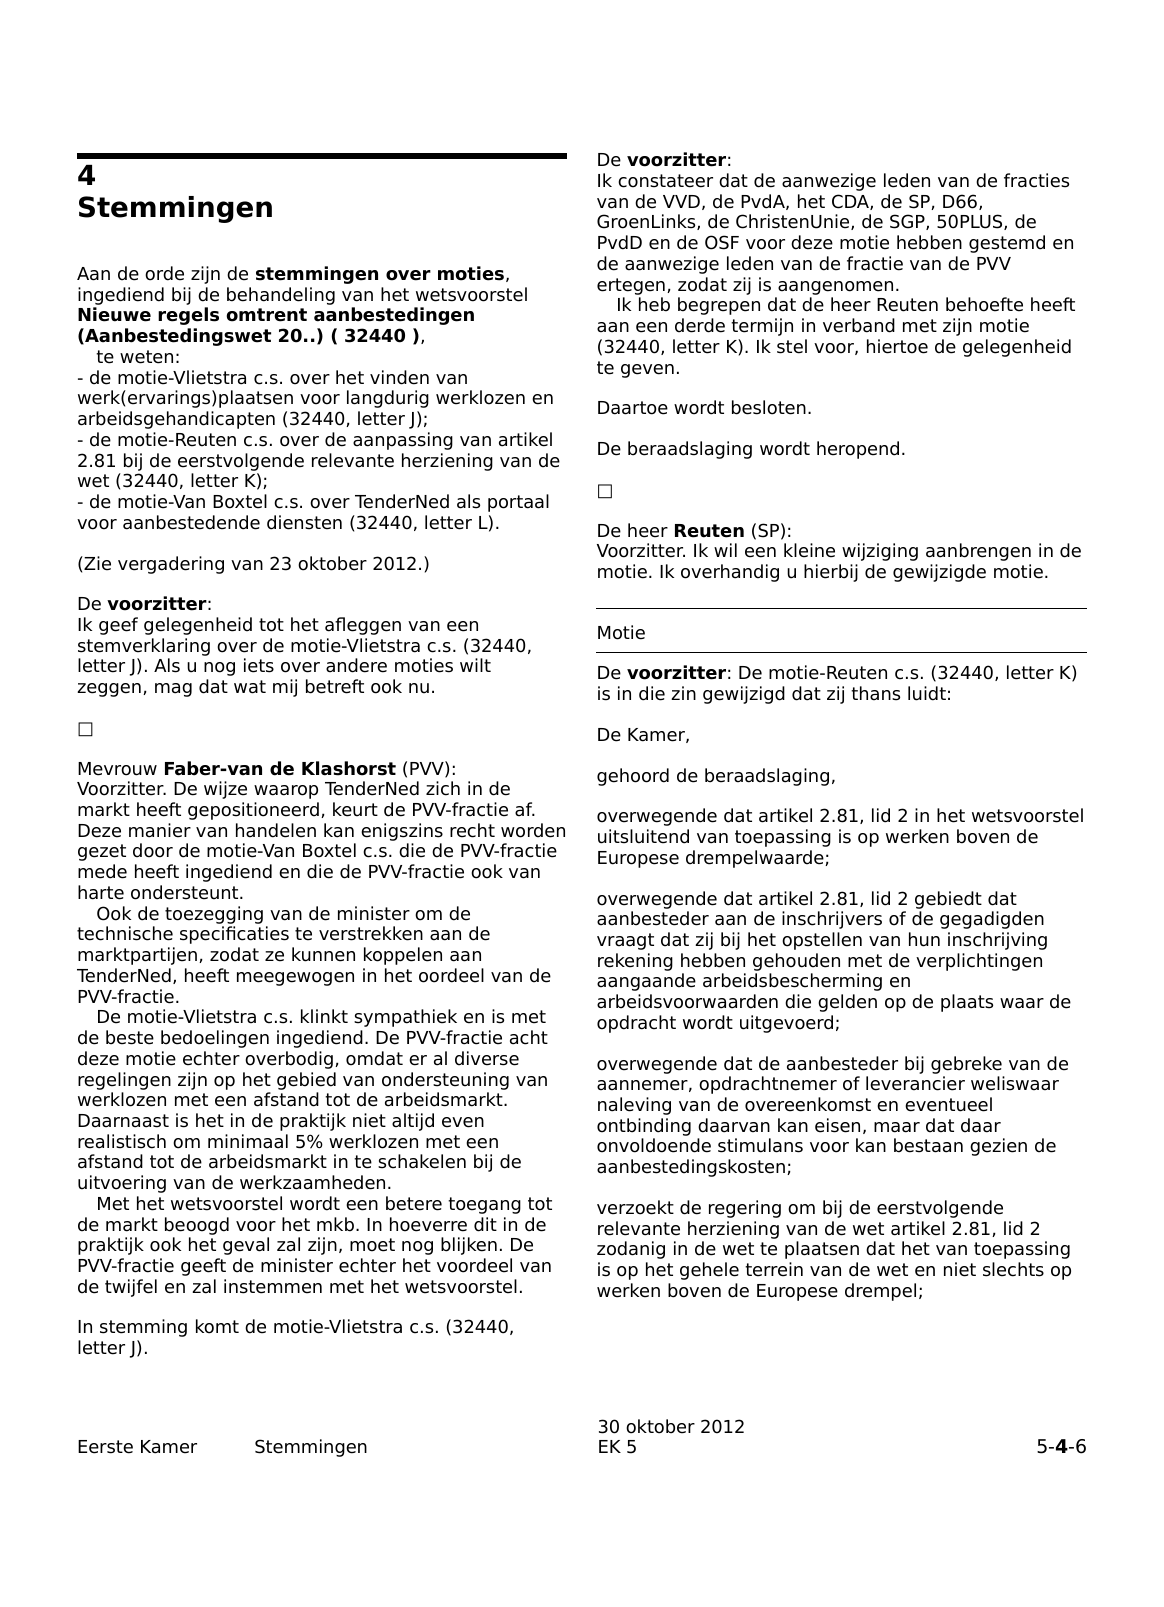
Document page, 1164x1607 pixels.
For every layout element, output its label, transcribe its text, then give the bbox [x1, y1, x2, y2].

text Ik geef gelegenheid tot het afleggen van een stemverklaring over de motie-Vlietstra c.s. (32440, letter J). Als u nog iets over andere moties wilt zeggen, mag dat wat mij betreft ook nu. [77, 615, 567, 698]
text Ik constateer dat de aanwezige leden van de fracties van de VVD, de PvdA, het CDA, de SP, D66, GroenLinks, de ChristenUnie, de SGP, 50PLUS, de PvdD en de OSF voor deze motie hebben gestemd en de aanwezige leden van de fractie van de PVV ertegen, zodat zij is aangenomen. [596, 171, 1087, 295]
text □ [77, 718, 567, 738]
text Met het wetsvoorstel wordt een betere toegang tot de markt beoogd voor het mkb. In hoeverre dit in de praktijk ook het geval zal zijn, moet nog blijken. De PVV-fractie geeft de minister echter het voordeel van de twijfel en zal instemmen met het wetsvoorstel. [77, 1194, 567, 1297]
text □ [596, 480, 1087, 500]
text overwegende dat de aanbesteder bij gebreke van de aannemer, opdrachtnemer of leverancier weliswaar naleving van de overeenkomst en eventueel ontbinding daarvan kan eisen, maar dat daar onvoldoende stimulans voor kan bestaan gezien de aanbestedingskosten; [596, 1053, 1087, 1178]
text te weten: [77, 347, 567, 367]
text (Zie vergadering van 23 oktober 2012.) [77, 553, 567, 574]
text Daartoe wordt besloten. [596, 398, 1087, 419]
text In stemming komt de motie-Vlietstra c.s. (32440, letter J). [77, 1317, 567, 1359]
text - de motie-Vlietstra c.s. over het vinden van werk(ervarings)plaatsen voor langdurig werklozen en arbeidsgehandicapten (32440, letter J); [77, 367, 567, 430]
text gehoord de beraadslaging, [596, 765, 1087, 786]
text De voorzitter: [77, 594, 567, 615]
title 4 Stemmingen [77, 159, 567, 224]
text De motie-Vlietstra c.s. klinkt sympathiek en is met de beste bedoelingen ingediend. De PVV-fractie acht deze motie echter overbodig, omdat er al diverse regelingen zijn op het gebied van ondersteuning van werklozen met een afstand tot de arbeidsmarkt. Daarnaast is het in de praktijk niet altijd even realistisch om minimaal 5% werklozen met een afstand tot de arbeidsmarkt in te schakelen bij de uitvoering van de werkzaamheden. [77, 1007, 567, 1194]
text overwegende dat artikel 2.81, lid 2 in het wetsvoorstel uitsluitend van toepassing is op werken boven de Europese drempelwaarde; [596, 806, 1087, 868]
text De voorzitter: De motie-Reuten c.s. (32440, letter K) is in die zin gewijzigd dat zij thans luidt: [596, 663, 1087, 705]
text - de motie-Van Boxtel c.s. over TenderNed als portaal voor aanbestedende diensten (32440, letter L). [77, 492, 567, 533]
text Mevrouw Faber-van de Klashorst (PVV): [77, 758, 567, 779]
text Motie [596, 622, 1087, 643]
text - de motie-Reuten c.s. over de aanpassing van artikel 2.81 bij de eerstvolgende relevante herziening van de wet (32440, letter K); [77, 430, 567, 492]
text De Kamer, [596, 725, 1087, 745]
text Voorzitter. De wijze waarop TenderNed zich in de markt heeft gepositioneerd, keurt de PVV-fractie af. Deze manier van handelen kan enigszins recht worden gezet door de motie-Van Boxtel c.s. die de PVV-fractie mede heeft ingediend en die de PVV-fractie ook van harte ondersteunt. [77, 779, 567, 903]
text Voorzitter. Ik wil een kleine wijziging aanbrengen in de motie. Ik overhandig u hierbij de gewijzigde motie. [596, 541, 1087, 583]
text Aan de orde zijn de stemmingen over moties, ingediend bij de behandeling van het wetsvoorstel Nieuwe regels omtrent aanbestedingen (Aanbestedingswet 20..) ( 32440 ), [77, 264, 567, 347]
text Ook de toezegging van de minister om de technische specificaties te verstrekken aan de marktpartijen, zodat ze kunnen koppelen aan TenderNed, heeft meegewogen in het oordeel van de PVV-fractie. [77, 903, 567, 1007]
text verzoekt de regering om bij de eerstvolgende relevante herziening van de wet artikel 2.81, lid 2 zodanig in de wet te plaatsen dat het van toepassing is op het gehele terrein van de wet en niet slechts op werken boven de Europese drempel; [596, 1198, 1087, 1301]
text De beraadslaging wordt heropend. [596, 439, 1087, 460]
text Ik heb begrepen dat de heer Reuten behoefte heeft aan een derde termijn in verband met zijn motie (32440, letter K). Ik stel voor, hiertoe de gelegenheid te geven. [596, 295, 1087, 378]
text overwegende dat artikel 2.81, lid 2 gebiedt dat aanbesteder aan de inschrijvers of de gegadigden vraagt dat zij bij het opstellen van hun inschrijving rekening hebben gehouden met de verplichtingen aangaande arbeidsbescherming en arbeidsvoorwaarden die gelden op de plaats waar de opdracht wordt uitgevoerd; [596, 888, 1087, 1033]
text De voorzitter: [596, 150, 1087, 171]
text De heer Reuten (SP): [596, 520, 1087, 541]
